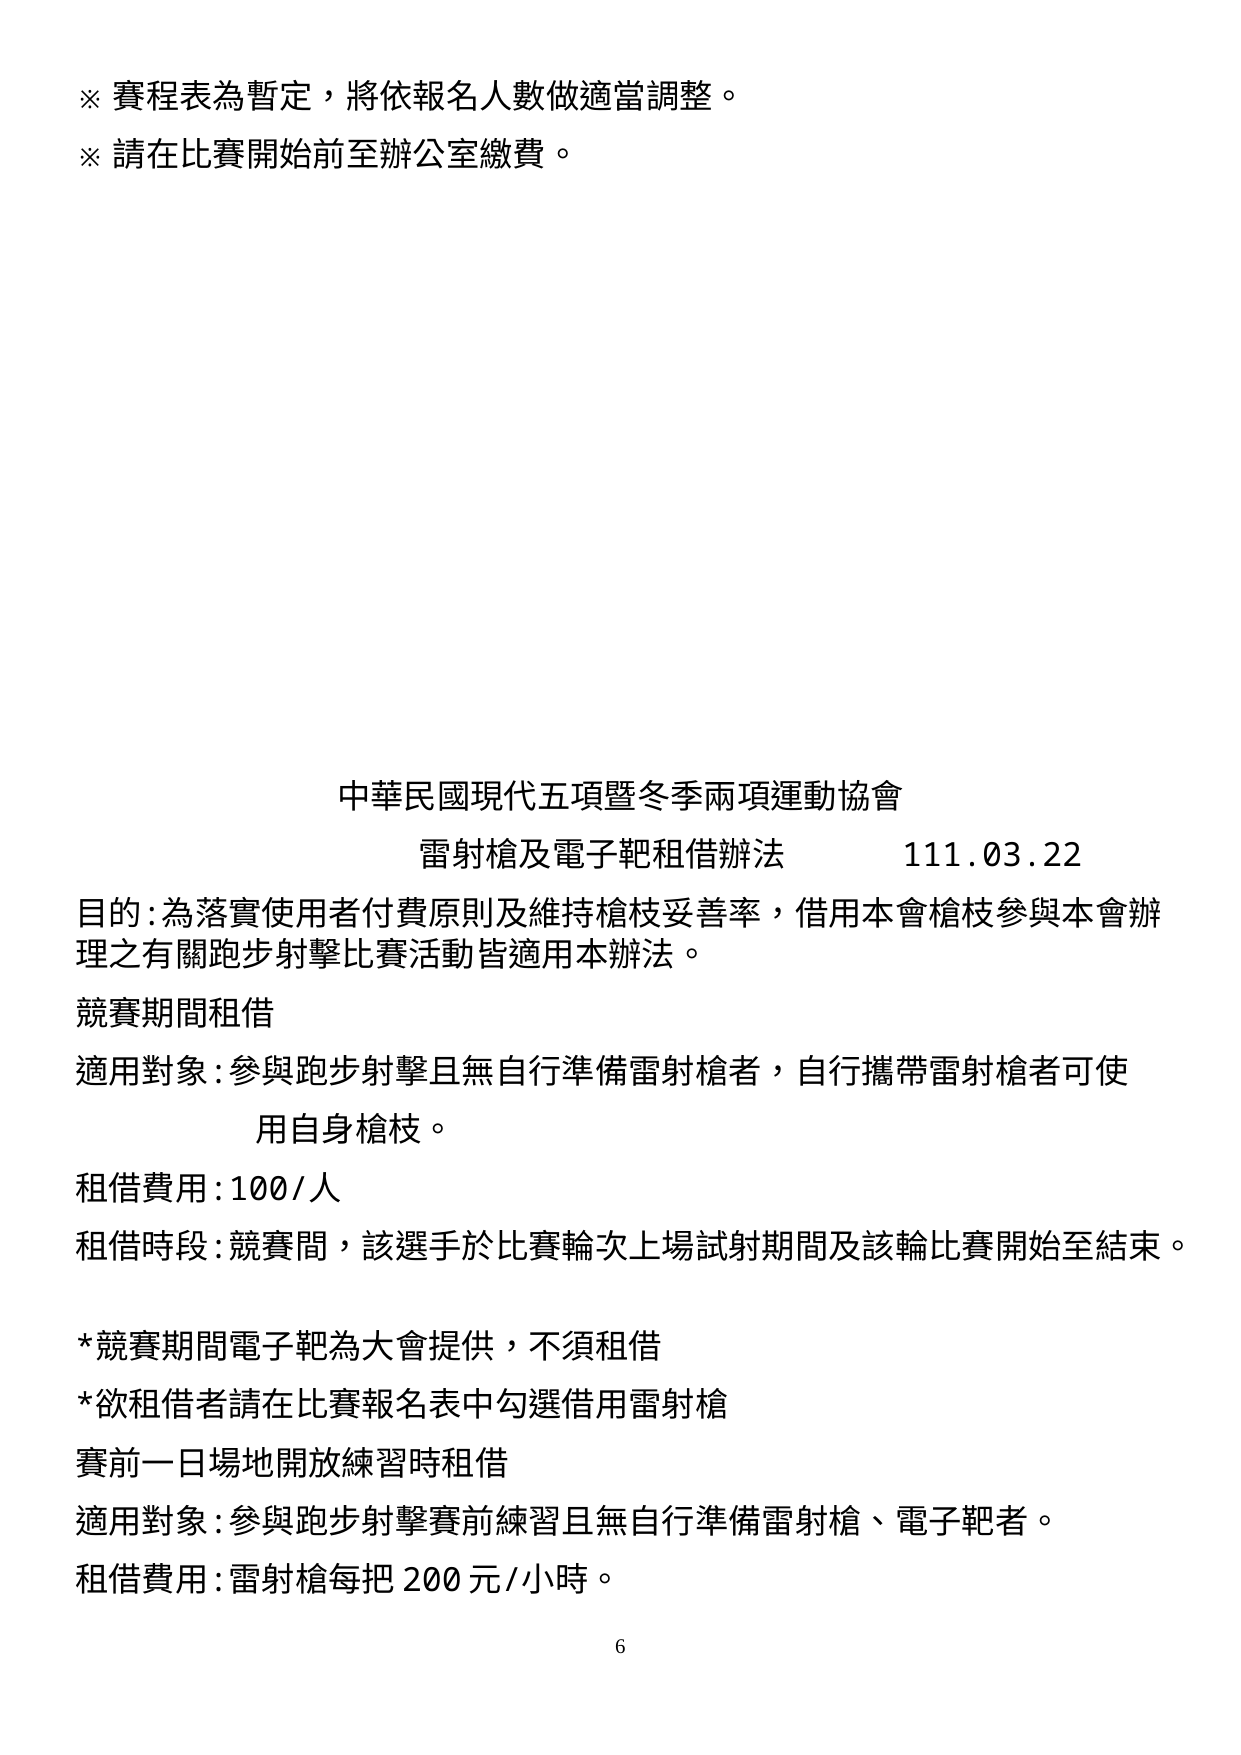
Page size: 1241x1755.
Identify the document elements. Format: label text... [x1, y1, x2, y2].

text *欲租借者請在比賽報名表中勾選借用雷射槍 [75, 1383, 1165, 1425]
list 賽程表為暫定，將依報名人數做適當調整。 [75, 75, 1165, 117]
text 競賽期間租借 [75, 992, 1165, 1033]
text 雷射槍及電子靶租借辦法 111.03.22 [75, 833, 1165, 875]
text 賽前一日場地開放練習時租借 [75, 1442, 1165, 1483]
text 租借費用:雷射槍每把200元/小時。 [75, 1558, 1165, 1600]
text 適用對象:參與跑步射擊賽前練習且無自行準備雷射槍、電子靶者。 [75, 1500, 1165, 1542]
text 租借費用:100/人 [75, 1167, 1165, 1208]
text 中華民國現代五項暨冬季兩項運動協會 [75, 775, 1165, 817]
text *競賽期間電子靶為大會提供，不須租借 [75, 1325, 1165, 1367]
text 適用對象:參與跑步射擊且無自行準備雷射槍者，自行攜帶雷射槍者可使 [75, 1050, 1165, 1092]
text 租借時段:競賽間，該選手於比賽輪次上場試射期間及該輪比賽開始至結束。 [75, 1225, 1165, 1308]
text 用自身槍枝。 [75, 1108, 1165, 1150]
text 目的:為落實使用者付費原則及維持槍枝妥善率，借用本會槍枝參與本會辦理之有關跑步射擊比賽活動皆適用本辦法。 [75, 892, 1165, 975]
list 請在比賽開始前至辦公室繳費。 [75, 133, 1165, 175]
